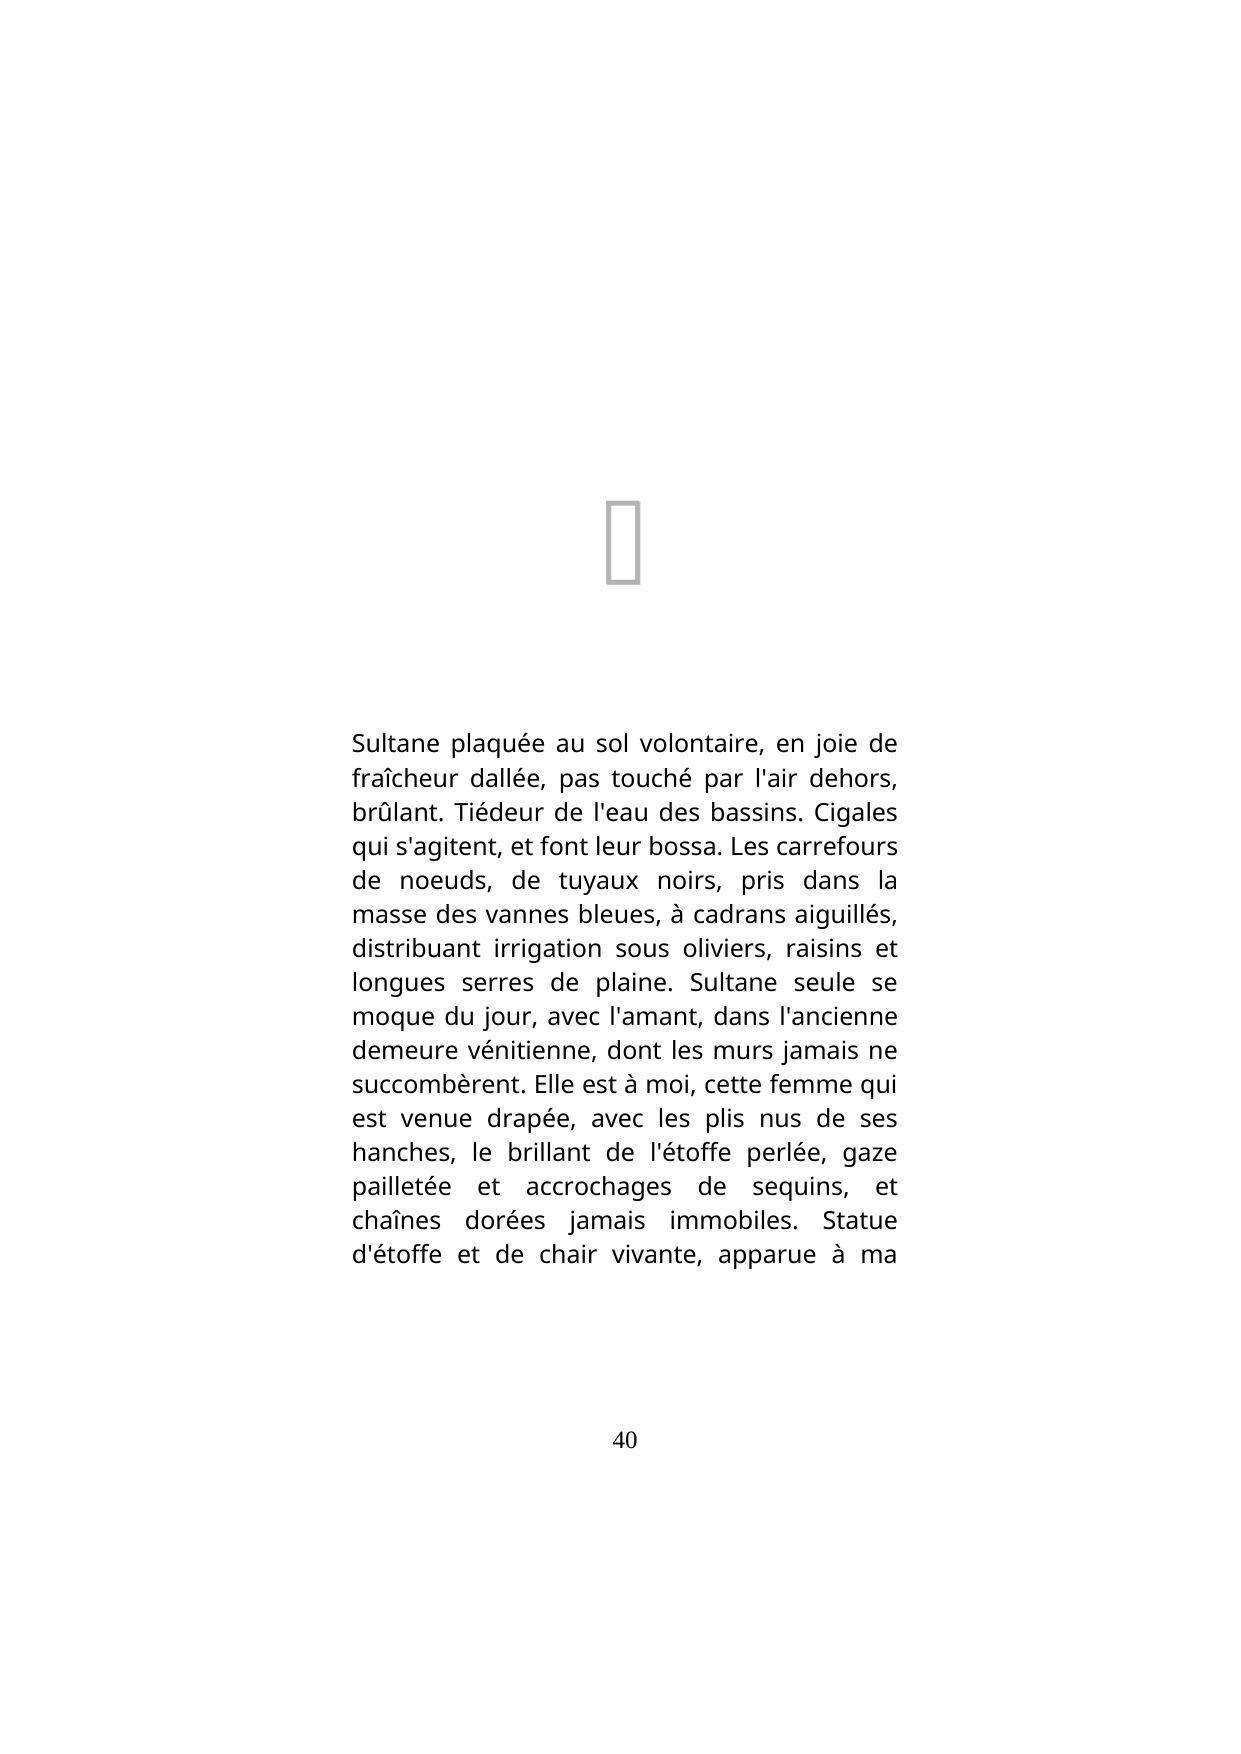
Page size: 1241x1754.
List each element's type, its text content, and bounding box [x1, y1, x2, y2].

text  [352, 498, 898, 611]
text Sultane plaquée au sol volontaire, en joie de fraîcheur dallée, pas touché par l'air dehors, brûlant. Tiédeur de l'eau des bassins. Cigales qui s'agitent, et font leur bossa. Les carrefours de noeuds, de tuyaux noirs, pris dans la masse des vannes bleues, à cadrans aiguillés, distribuant irrigation sous oliviers, raisins et longues serres de plaine. Sultane seule se moque du jour, avec l'amant, dans l'ancienne demeure vénitienne, dont les murs jamais ne succombèrent. Elle est à moi, cette femme qui est venue drapée, avec les plis nus de ses hanches, le brillant de l'étoffe perlée, gaze pailletée et accrochages de sequins, et chaînes dorées jamais immobiles. Statue d'étoffe et de chair vivante, apparue à ma [352, 726, 898, 1271]
